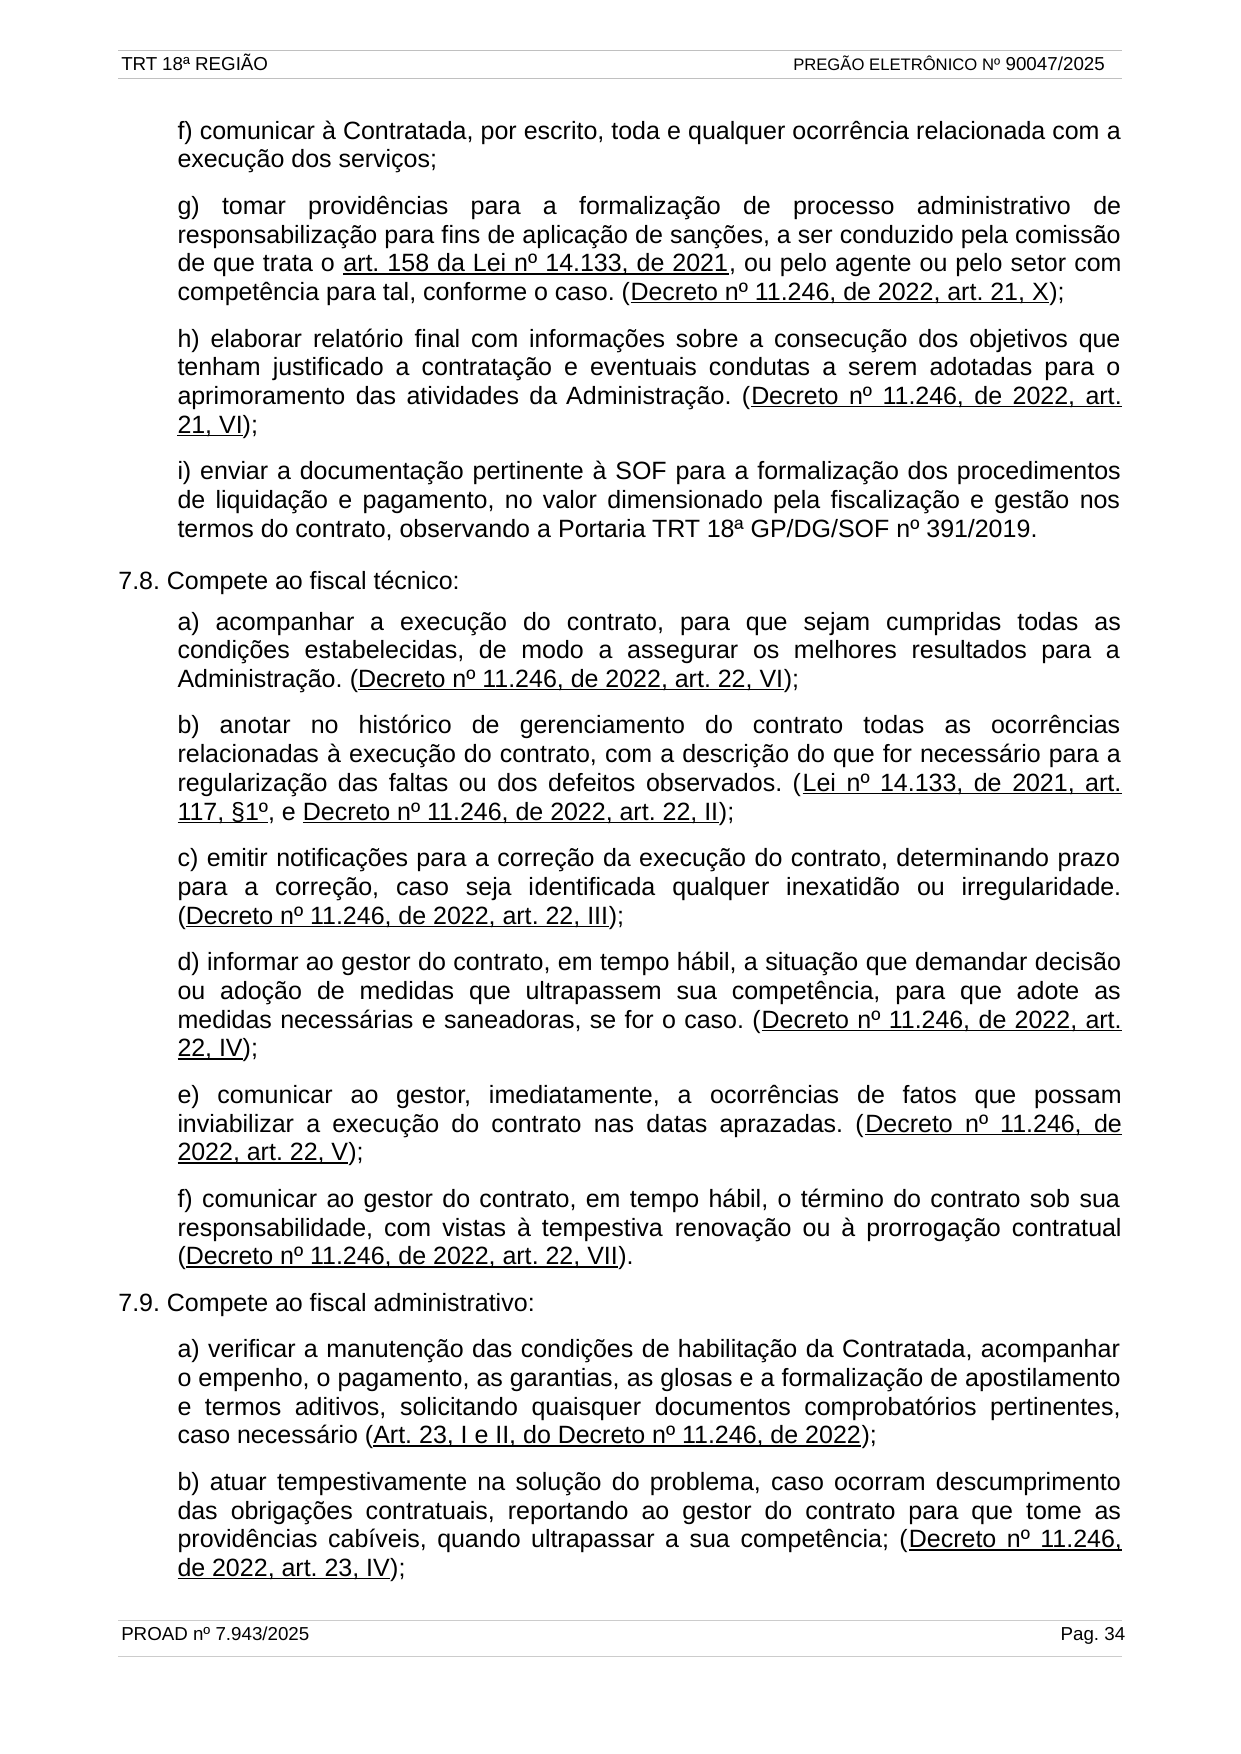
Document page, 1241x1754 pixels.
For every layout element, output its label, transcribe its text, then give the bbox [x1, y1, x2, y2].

list a) verificar a manutenção das condições de habilitação da Contratada, acompanhar o empenho, o pagamento, as garantias, as glosas e a formalização de apostilamento e termos aditivos, solicitando quaisquer documentos comprobatórios pertinentes, caso necessário (Art. 23, I e II, do Decreto nº 11.246, de 2022); [177, 1334, 1122, 1449]
list e) comunicar ao gestor, imediatamente, a ocorrências de fatos que possam inviabilizar a execução do contrato nas datas aprazadas. (Decreto nº 11.246, de 2022, art. 22, V); [177, 1080, 1122, 1166]
list b) anotar no histórico de gerenciamento do contrato todas as ocorrências relacionadas à execução do contrato, com a descrição do que for necessário para a regularização das faltas ou dos defeitos observados. (Lei nº 14.133, de 2021, art. 117, §1º, e Decreto nº 11.246, de 2022, art. 22, II); [177, 711, 1122, 826]
list 7.9. Compete ao fiscal administrativo: [118, 1288, 1122, 1317]
list c) emitir notificações para a correção da execução do contrato, determinando prazo para a correção, caso seja identificada qualquer inexatidão ou irregularidade. (Decreto nº 11.246, de 2022, art. 22, III); [177, 843, 1122, 929]
list 7.8. Compete ao fiscal técnico: [118, 566, 1122, 595]
list f) comunicar ao gestor do contrato, em tempo hábil, o término do contrato sob sua responsabilidade, com vistas à tempestiva renovação ou à prorrogação contratual (Decreto nº 11.246, de 2022, art. 22, VII). [177, 1184, 1122, 1270]
list i) enviar a documentação pertinente à SOF para a formalização dos procedimentos de liquidação e pagamento, no valor dimensionado pela fiscalização e gestão nos termos do contrato, observando a Portaria TRT 18ª GP/DG/SOF nº 391/2019. [177, 456, 1122, 542]
list h) elaborar relatório final com informações sobre a consecução dos objetivos que tenham justificado a contratação e eventuais condutas a serem adotadas para o aprimoramento das atividades da Administração. (Decreto nº 11.246, de 2022, art. 21, VI); [177, 323, 1122, 438]
list a) acompanhar a execução do contrato, para que sejam cumpridas todas as condições estabelecidas, de modo a assegurar os melhores resultados para a Administração. (Decreto nº 11.246, de 2022, art. 22, VI); [177, 607, 1122, 693]
list f) comunicar à Contratada, por escrito, toda e qualquer ocorrência relacionada com a execução dos serviços; [177, 116, 1122, 173]
list g) tomar providências para a formalização de processo administrativo de responsabilização para fins de aplicação de sanções, a ser conduzido pela comissão de que trata o art. 158 da Lei nº 14.133, de 2021, ou pelo agente ou pelo setor com competência para tal, conforme o caso. (Decreto nº 11.246, de 2022, art. 21, X); [177, 191, 1122, 306]
list d) informar ao gestor do contrato, em tempo hábil, a situação que demandar decisão ou adoção de medidas que ultrapassem sua competência, para que adote as medidas necessárias e saneadoras, se for o caso. (Decreto nº 11.246, de 2022, art. 22, IV); [177, 947, 1122, 1062]
list b) atuar tempestivamente na solução do problema, caso ocorram descumprimento das obrigações contratuais, reportando ao gestor do contrato para que tome as providências cabíveis, quando ultrapassar a sua competência; (Decreto nº 11.246, de 2022, art. 23, IV); [177, 1467, 1122, 1582]
